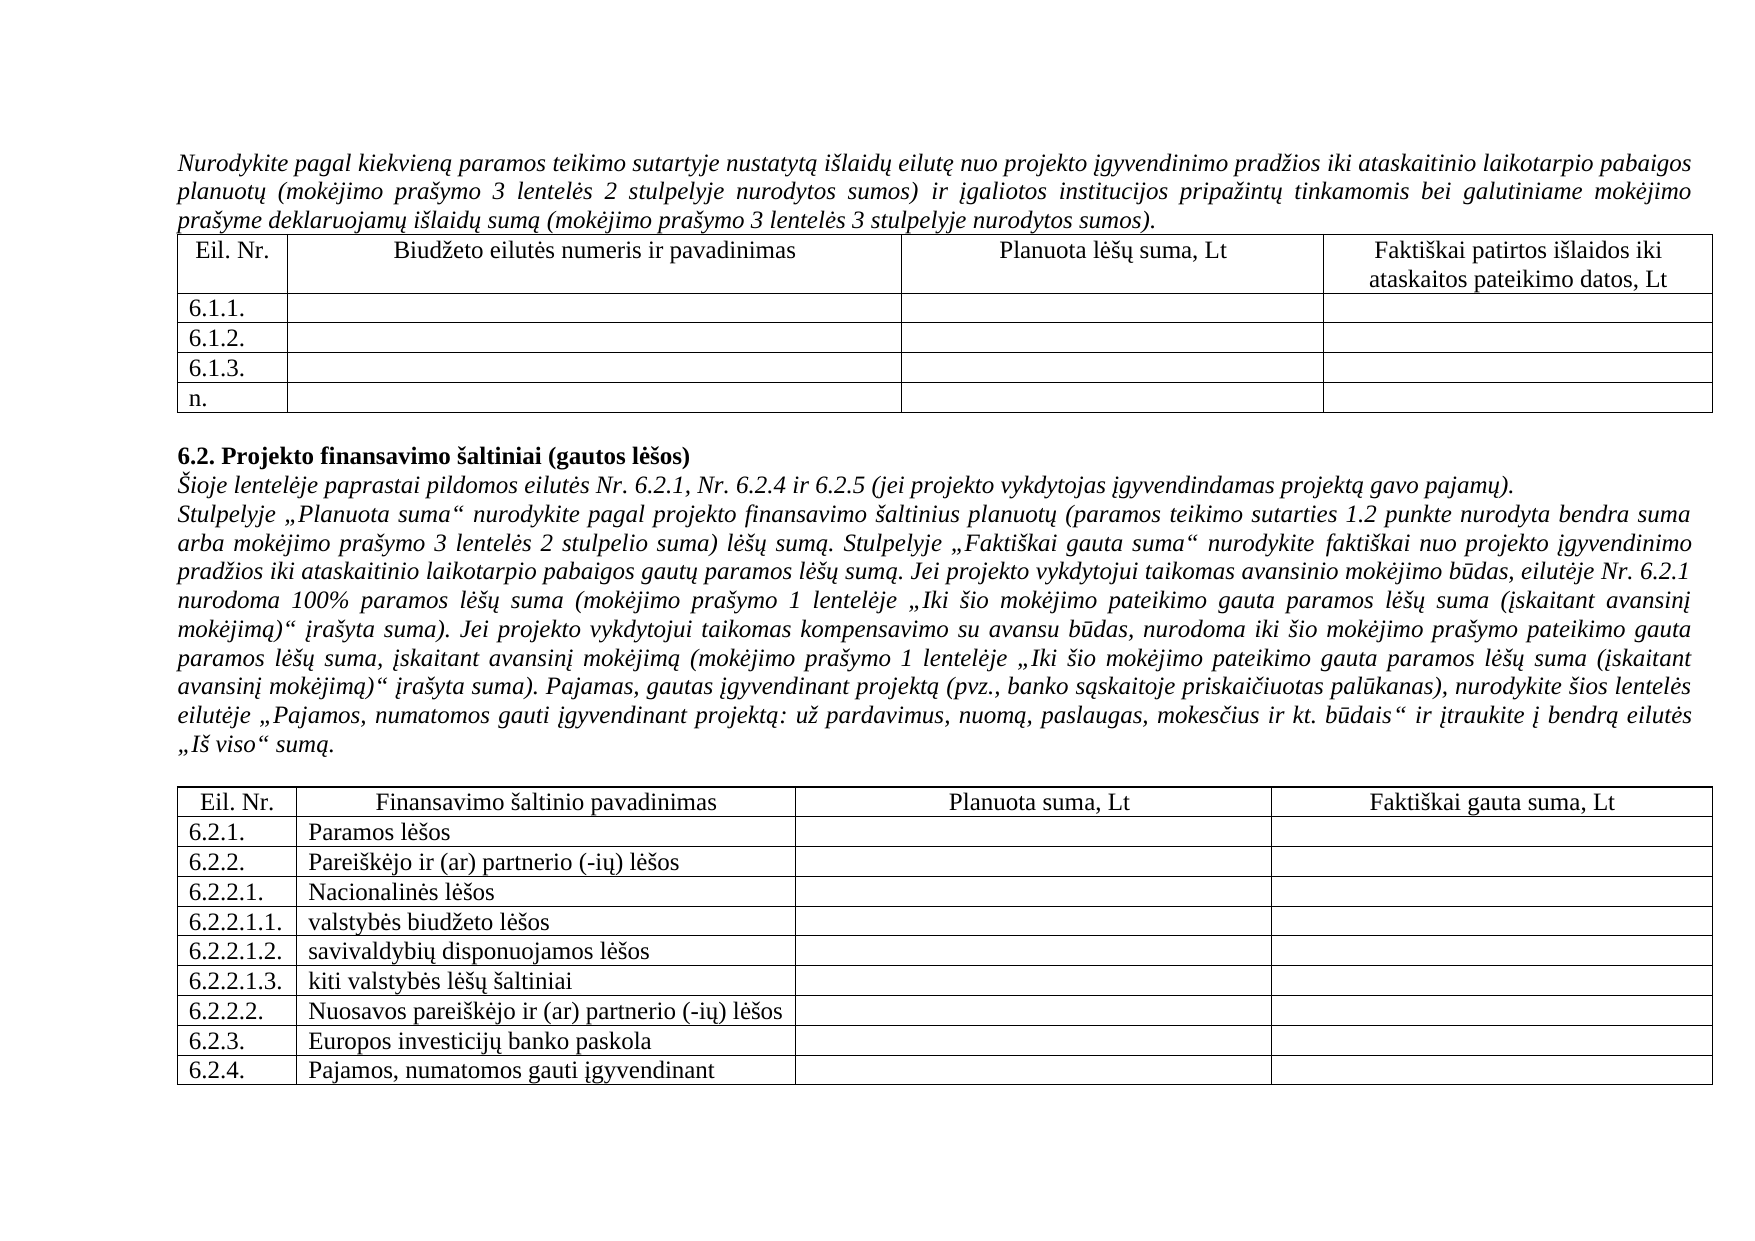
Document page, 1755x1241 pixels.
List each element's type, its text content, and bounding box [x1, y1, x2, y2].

table_cell [902, 383, 1323, 412]
table_cell [796, 966, 1271, 995]
table_cell [796, 817, 1271, 846]
table_cell [288, 353, 901, 382]
table_cell [1272, 966, 1712, 995]
table_cell n. [178, 383, 287, 412]
table_cell [1324, 383, 1712, 412]
table_cell Pareiškėjo ir (ar) partnerio (-ių) lėšos [297, 847, 795, 876]
table_cell [1272, 1056, 1712, 1084]
table_cell Europos investicijų banko paskola [297, 1026, 795, 1054]
table_cell savivaldybių disponuojamos lėšos [297, 936, 795, 965]
table_cell [288, 294, 901, 322]
table_header Faktiškai gauta suma, Lt [1272, 788, 1712, 816]
table_cell 6.2.2.1.1. [178, 907, 296, 935]
table_cell Nuosavos pareiškėjo ir (ar) partnerio (-ių) lėšos [297, 996, 795, 1025]
table_cell [1272, 847, 1712, 876]
text Šioje lentelėje paprastai pildomos eilutės Nr. 6.2.1, Nr. 6.2.4 ir 6.2.5 (jei projekto vykdytojas įgyvendindamas projektą gavo pajamų). [177, 470, 1695, 499]
table_cell [1272, 907, 1712, 935]
text 6.2. Projekto finansavimo šaltiniai (gautos lėšos) [177, 441, 1695, 470]
table_cell 6.1.2. [178, 323, 287, 352]
table_cell 6.2.2.1. [178, 877, 296, 906]
text Stulpelyje „Planuota suma“ nurodykite pagal projekto finansavimo šaltinius planuotų (paramos teikimo sutarties 1.2 punkte nurodyta bendra suma arba mokėjimo prašymo 3 lentelės 2 stulpelio suma) lėšų sumą. Stulpelyje „Faktiškai gauta suma“ nurodykite faktiškai nuo projekto įgyvendinimo pradžios iki ataskaitinio laikotarpio pabaigos gautų paramos lėšų sumą. Jei projekto vykdytojui taikomas avansinio mokėjimo būdas, eilutėje Nr. 6.2.1 nurodoma 100% paramos lėšų suma (mokėjimo prašymo 1 lentelėje „Iki šio mokėjimo pateikimo gauta paramos lėšų suma (įskaitant avansinį mokėjimą)“ įrašyta suma). Jei projekto vykdytojui taikomas kompensavimo su avansu būdas, nurodoma iki šio mokėjimo prašymo pateikimo gauta paramos lėšų suma, įskaitant avansinį mokėjimą (mokėjimo prašymo 1 lentelėje „Iki šio mokėjimo pateikimo gauta paramos lėšų suma (įskaitant avansinį mokėjimą)“ įrašyta suma). Pajamas, gautas įgyvendinant projektą (pvz., banko sąskaitoje priskaičiuotas palūkanas), nurodykite šios lentelės eilutėje „Pajamos, numatomos gauti įgyvendinant projektą: už pardavimus, nuomą, paslaugas, mokesčius ir kt. būdais“ ir įtraukite į bendrą eilutės „Iš viso“ sumą. [177, 499, 1695, 758]
table_cell [1272, 877, 1712, 906]
table_cell [796, 936, 1271, 965]
table_cell valstybės biudžeto lėšos [297, 907, 795, 935]
table_cell [1272, 817, 1712, 846]
table_cell 6.2.2.1.3. [178, 966, 296, 995]
table_header Planuota lėšų suma, Lt [902, 235, 1323, 292]
table_cell 6.1.3. [178, 353, 287, 382]
table_cell 6.2.1. [178, 817, 296, 846]
table_cell [796, 996, 1271, 1025]
table_header Finansavimo šaltinio pavadinimas [297, 788, 795, 816]
text Nurodykite pagal kiekvieną paramos teikimo sutartyje nustatytą išlaidų eilutę nuo projekto įgyvendinimo pradžios iki ataskaitinio laikotarpio pabaigos planuotų (mokėjimo prašymo 3 lentelės 2 stulpelyje nurodytos sumos) ir įgaliotos institucijos pripažintų tinkamomis bei galutiniame mokėjimo prašyme deklaruojamų išlaidų sumą (mokėjimo prašymo 3 lentelės 3 stulpelyje nurodytos sumos). [177, 148, 1695, 234]
table_cell [796, 847, 1271, 876]
table_header Eil. Nr. [178, 235, 287, 292]
table_cell [1324, 353, 1712, 382]
table_header Planuota suma, Lt [796, 788, 1271, 816]
table_cell [902, 323, 1323, 352]
table_cell Pajamos, numatomos gauti įgyvendinant [297, 1056, 795, 1084]
table_cell [288, 323, 901, 352]
table_cell kiti valstybės lėšų šaltiniai [297, 966, 795, 995]
table_header Biudžeto eilutės numeris ir pavadinimas [288, 235, 901, 292]
table_cell [902, 353, 1323, 382]
table_cell 6.1.1. [178, 294, 287, 322]
table_cell 6.2.2. [178, 847, 296, 876]
table_cell Nacionalinės lėšos [297, 877, 795, 906]
table_cell [1272, 1026, 1712, 1054]
table_header Eil. Nr. [178, 788, 296, 816]
table_cell 6.2.3. [178, 1026, 296, 1054]
table_cell [1272, 996, 1712, 1025]
table_cell 6.2.4. [178, 1056, 296, 1084]
table_cell Paramos lėšos [297, 817, 795, 846]
table_cell 6.2.2.2. [178, 996, 296, 1025]
table_cell [288, 383, 901, 412]
table_cell [1324, 294, 1712, 322]
table_cell [902, 294, 1323, 322]
table_cell [1272, 936, 1712, 965]
table_cell [796, 877, 1271, 906]
table_cell [796, 1056, 1271, 1084]
table_header Faktiškai patirtos išlaidos iki ataskaitos pateikimo datos, Lt [1324, 235, 1712, 292]
table_cell [796, 907, 1271, 935]
table_cell 6.2.2.1.2. [178, 936, 296, 965]
table_cell [796, 1026, 1271, 1054]
table_cell [1324, 323, 1712, 352]
